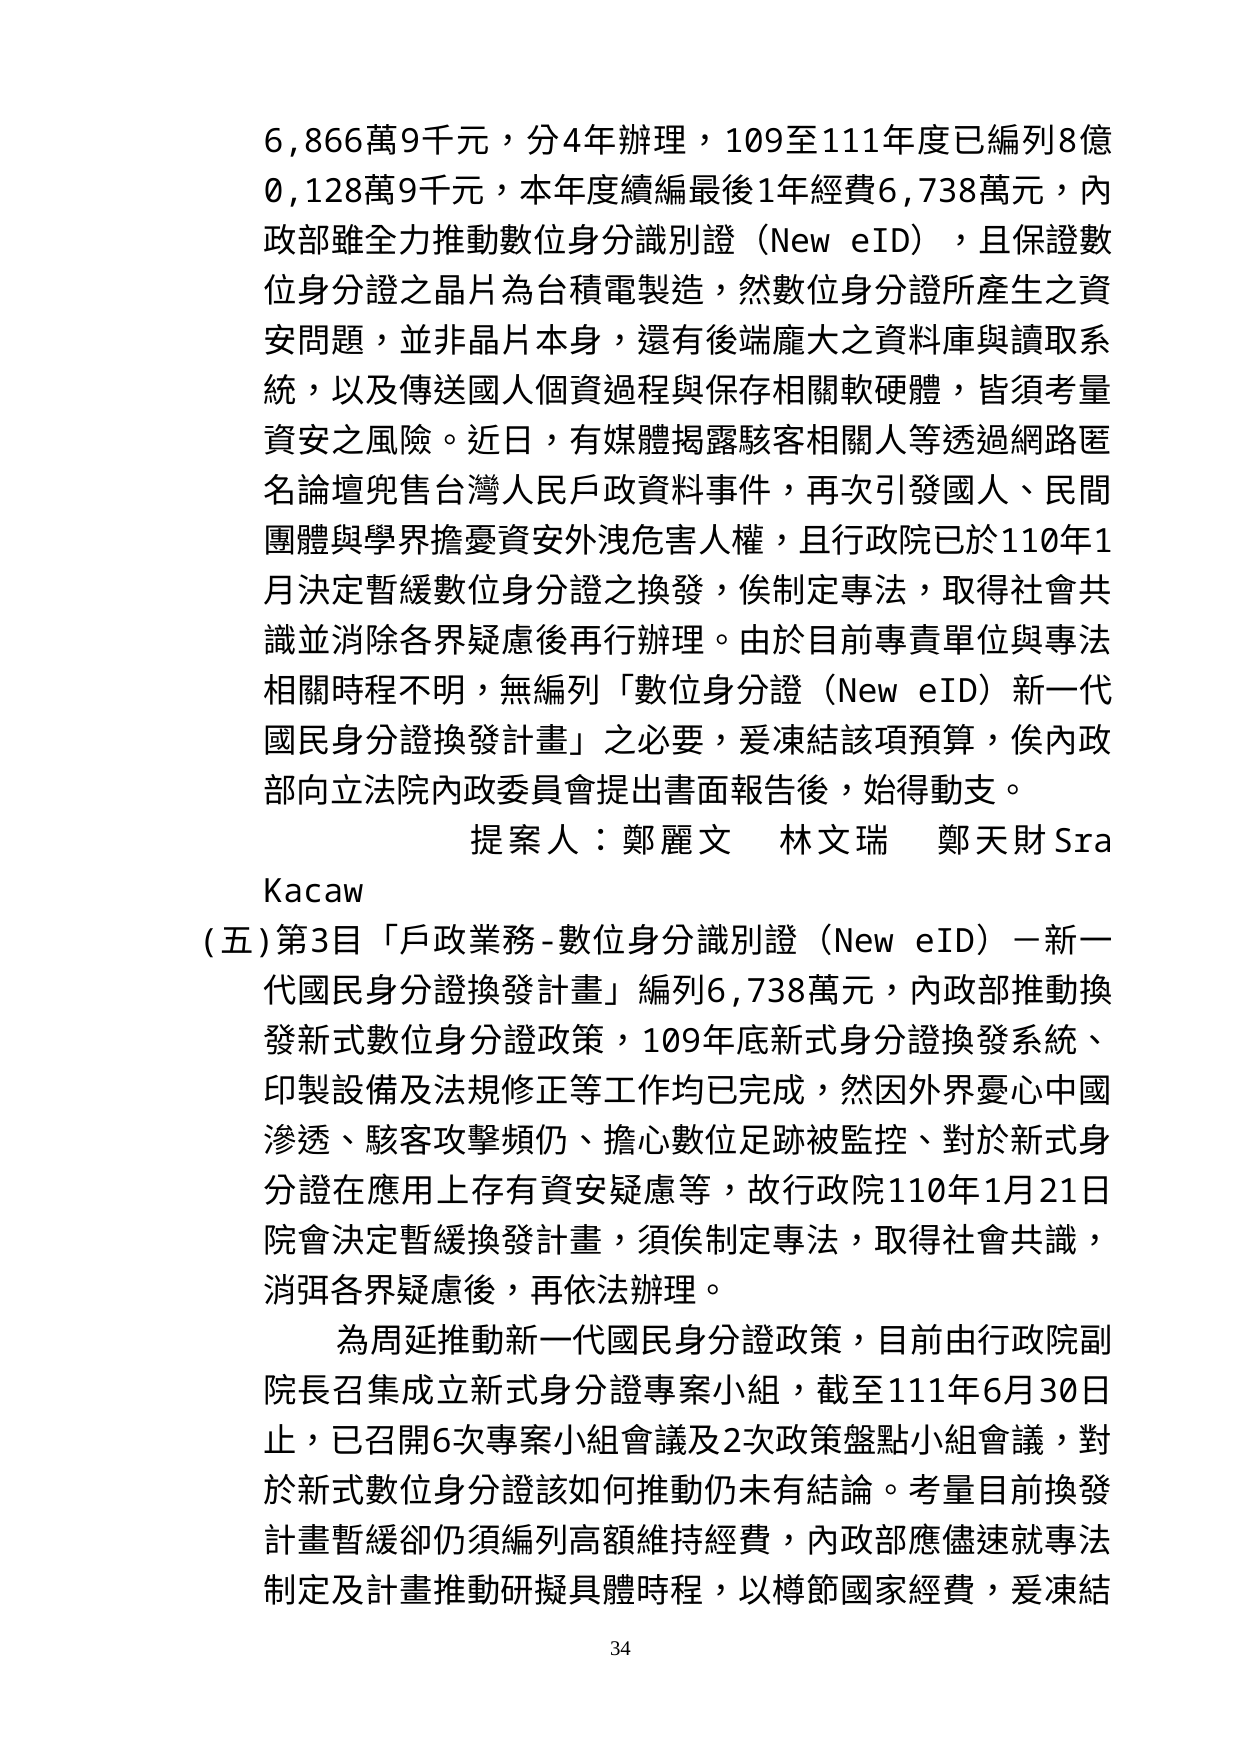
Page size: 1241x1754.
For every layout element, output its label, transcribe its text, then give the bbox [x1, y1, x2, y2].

text 提案人：鄭麗文 林文瑞 鄭天財Sra Kacaw [263, 812, 1113, 912]
text 6,866萬9千元，分4年辦理，109至111年度已編列8億0,128萬9千元，本年度續編最後1年經費6,738萬元，內政部雖全力推動數位身分識別證（New eID），且保證數位身分證之晶片為台積電製造，然數位身分證所產生之資安問題，並非晶片本身，還有後端龐大之資料庫與讀取系統，以及傳送國人個資過程與保存相關軟硬體，皆須考量資安之風險。近日，有媒體揭露駭客相關人等透過網路匿名論壇兜售台灣人民戶政資料事件，再次引發國人、民間團體與學界擔憂資安外洩危害人權，且行政院已於110年1月決定暫緩數位身分證之換發，俟制定專法，取得社會共識並消除各界疑慮後再行辦理。由於目前專責單位與專法相關時程不明，無編列「數位身分證（New eID）新一代國民身分證換發計畫」之必要，爰凍結該項預算，俟內政部向立法院內政委員會提出書面報告後，始得動支。 [130, 112, 1113, 812]
text (五)第3目「戶政業務-數位身分識別證（New eID）－新一代國民身分證換發計畫」編列6,738萬元，內政部推動換發新式數位身分證政策，109年底新式身分證換發系統、印製設備及法規修正等工作均已完成，然因外界憂心中國滲透、駭客攻擊頻仍、擔心數位足跡被監控、對於新式身分證在應用上存有資安疑慮等，故行政院110年1月21日院會決定暫緩換發計畫，須俟制定專法，取得社會共識，消弭各界疑慮後，再依法辦理。 [130, 912, 1113, 1312]
text 為周延推動新一代國民身分證政策，目前由行政院副院長召集成立新式身分證專案小組，截至111年6月30日止，已召開6次專案小組會議及2次政策盤點小組會議，對於新式數位身分證該如何推動仍未有結論。考量目前換發計畫暫緩卻仍須編列高額維持經費，內政部應儘速就專法制定及計畫推動研擬具體時程，以樽節國家經費，爰凍結 [263, 1312, 1113, 1612]
